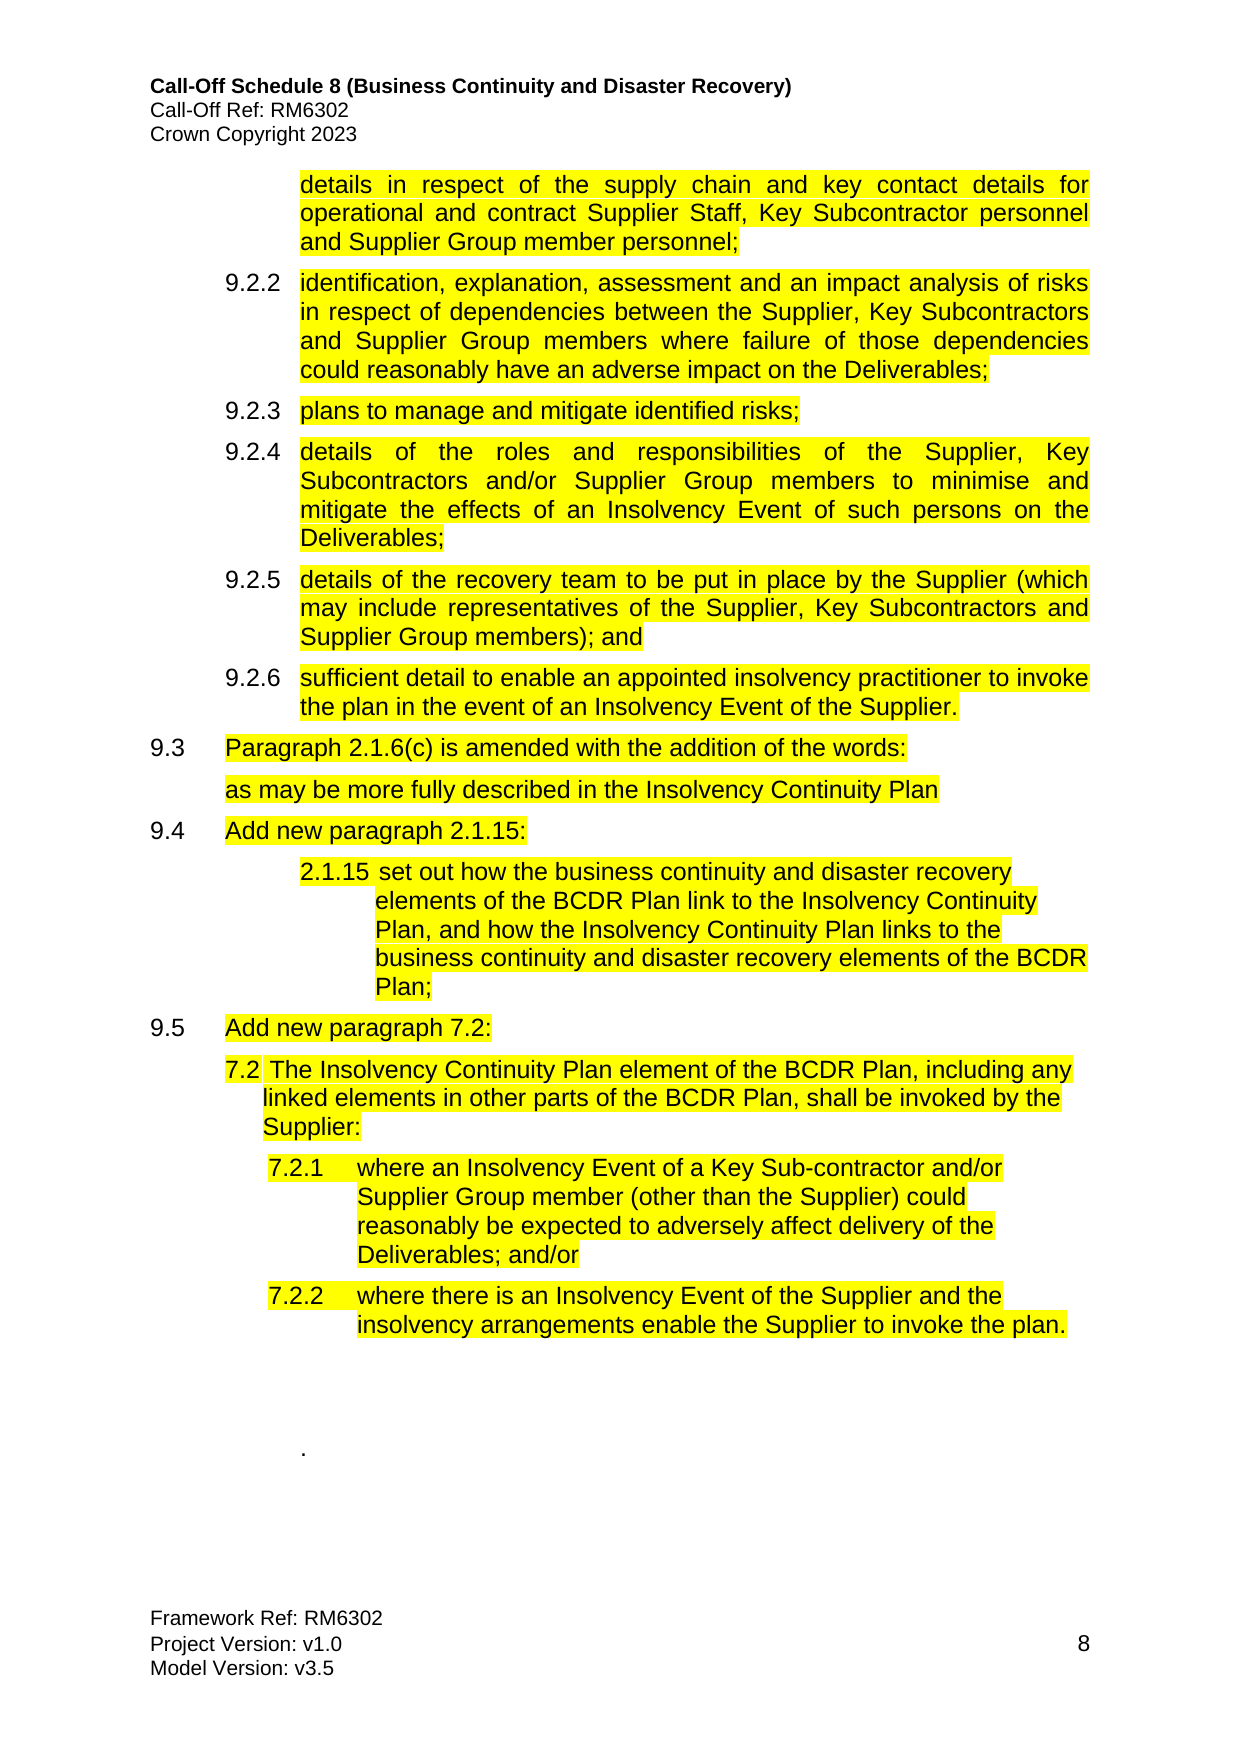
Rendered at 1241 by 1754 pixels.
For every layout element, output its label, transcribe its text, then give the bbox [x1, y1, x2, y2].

list where there is an Insolvency Event of the Supplier and the insolvency arrangements enable the Supplier to invoke the plan. [268, 1281, 1090, 1338]
list plans to manage and mitigate identified risks; [225, 396, 1090, 425]
list Add new paragraph 7.2: [150, 1013, 1090, 1042]
list details in respect of the supply chain and key contact details for operational and contract Supplier Staff, Key Subcontractor personnel and Supplier Group member personnel; [225, 170, 1090, 256]
list details of the roles and responsibilities of the Supplier, Key Subcontractors and/or Supplier Group members to minimise and mitigate the effects of an Insolvency Event of such persons on the Deliverables; [225, 437, 1090, 552]
list details of the recovery team to be put in place by the Supplier (which may include representatives of the Supplier, Key Subcontractors and Supplier Group members); and [225, 565, 1090, 651]
list where an Insolvency Event of a Key Sub-contractor and/or Supplier Group member (other than the Supplier) could reasonably be expected to adversely affect delivery of the Deliverables; and/or [268, 1153, 1090, 1268]
list sufficient detail to enable an appointed insolvency practitioner to invoke the plan in the event of an Insolvency Event of the Supplier. [225, 663, 1090, 721]
list Add new paragraph 2.1.15: [150, 816, 1090, 845]
text . [300, 1433, 1090, 1462]
list Paragraph 2.1.6(c) is amended with the addition of the words: [150, 733, 1090, 762]
text as may be more fully described in the Insolvency Continuity Plan [225, 775, 1090, 803]
list set out how the business continuity and disaster recovery elements of the BCDR Plan link to the Insolvency Continuity Plan, and how the Insolvency Continuity Plan links to the business continuity and disaster recovery elements of the BCDR Plan; [300, 857, 1090, 1001]
list The Insolvency Continuity Plan element of the BCDR Plan, including any linked elements in other parts of the BCDR Plan, shall be invoked by the Supplier: [225, 1055, 1090, 1141]
list identification, explanation, assessment and an impact analysis of risks in respect of dependencies between the Supplier, Key Subcontractors and Supplier Group members where failure of those dependencies could reasonably have an adverse impact on the Deliverables; [225, 268, 1090, 383]
